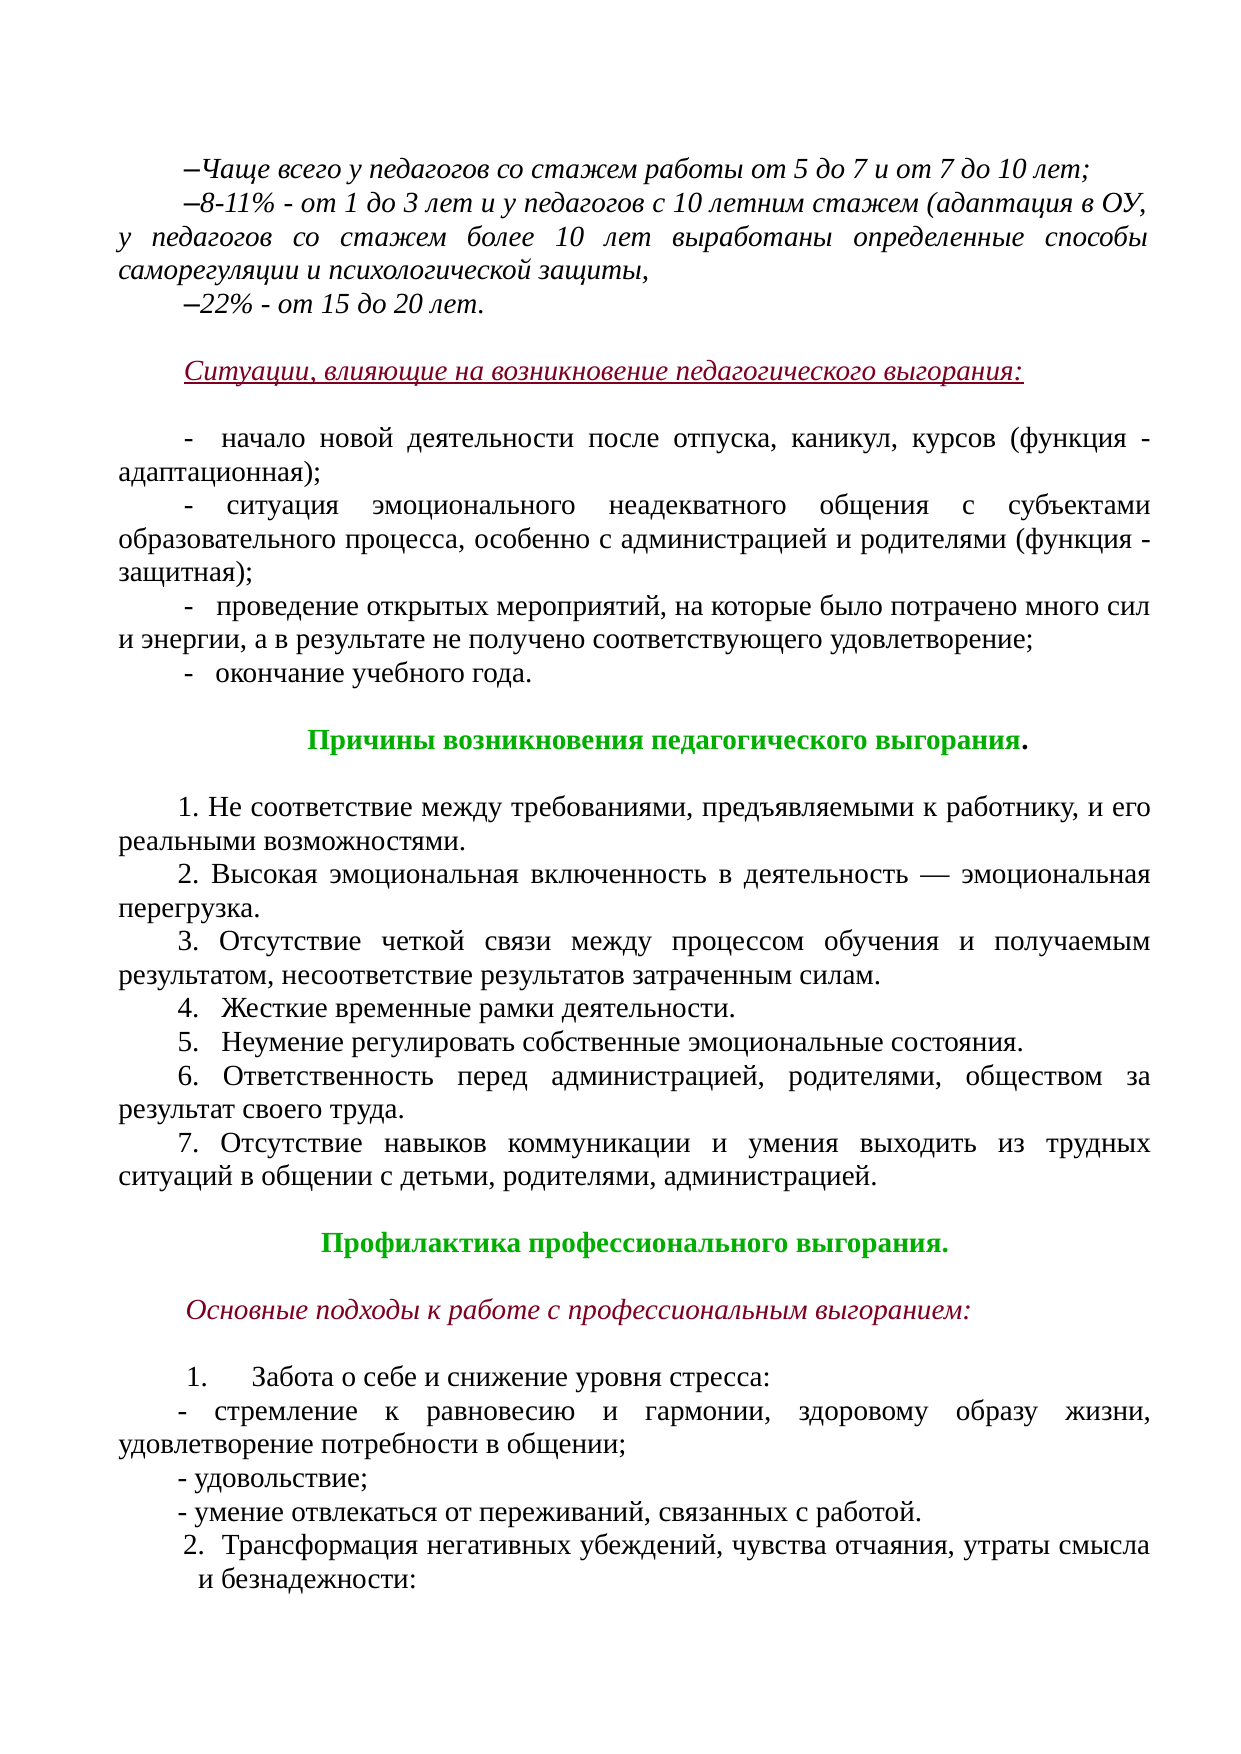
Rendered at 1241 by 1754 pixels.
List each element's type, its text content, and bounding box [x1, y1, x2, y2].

text Основные подходы к работе с профессиональным выгоранием: [118, 1292, 1152, 1326]
text - проведение открытых мероприятий, на которые было потрачено много сил и энергии, а в результате не получено соответствующего удовлетворение; [118, 588, 1152, 655]
list Чаще всего у педагогов со стажем работы от 5 до 7 и от 7 до 10 лет; [118, 152, 1152, 185]
text 1. Забота о себе и снижение уровня стресса: [149, 1359, 1152, 1393]
text Причины возникновения педагогического выгорания. [118, 722, 1152, 756]
text Ситуации, влияющие на возникновение педагогического выгорания: [118, 353, 1152, 387]
text - начало новой деятельности после отпуска, каникул, курсов (функция - адаптационная); [118, 420, 1152, 487]
list Отсутствие навыков коммуникации и умения выходить из трудных ситуаций в общении с детьми, родителями, администрацией. [118, 1125, 1152, 1192]
list Жесткие временные рамки деятельности. [118, 991, 1152, 1024]
list Неумение регулировать собственные эмоциональные состояния. [118, 1024, 1152, 1058]
list Ответственность перед администрацией, родителями, обществом за результат своего труда. [118, 1058, 1152, 1125]
text - умение отвлекаться от переживаний, связанных с работой. [118, 1494, 1152, 1527]
list Высокая эмоциональная включенность в деятельность — эмоциональная перегрузка. [118, 856, 1152, 923]
text - окончание учебного года. [184, 655, 1152, 689]
list 8-11% - от 1 до 3 лет и у педагогов с 10 летним стажем (адаптация в ОУ, у педагогов со стажем более 10 лет выработаны определенные способы саморегуляции и психологической защиты, [118, 185, 1152, 286]
list Не соответствие между требованиями, предъявляемыми к работнику, и его реальными возможностями. [118, 789, 1152, 856]
list 22% - от 15 до 20 лет. [118, 286, 1152, 320]
text - ситуация эмоционального неадекватного общения с субъектами образовательного процесса, особенно с администрацией и родителями (функция - защитная); [118, 487, 1152, 588]
list Отсутствие четкой связи между процессом обучения и получаемым результатом, несоответствие результатов затраченным силам. [118, 923, 1152, 991]
text - удовольствие; [118, 1460, 1152, 1494]
text - стремление к равновесию и гармонии, здоровому образу жизни, удовлетворение потребности в общении; [118, 1393, 1152, 1460]
text Профилактика профессионального выгорания. [118, 1225, 1152, 1259]
text 2. Трансформация негативных убеждений, чувства отчаяния, утраты смысла и безнадежности: [157, 1527, 1152, 1594]
